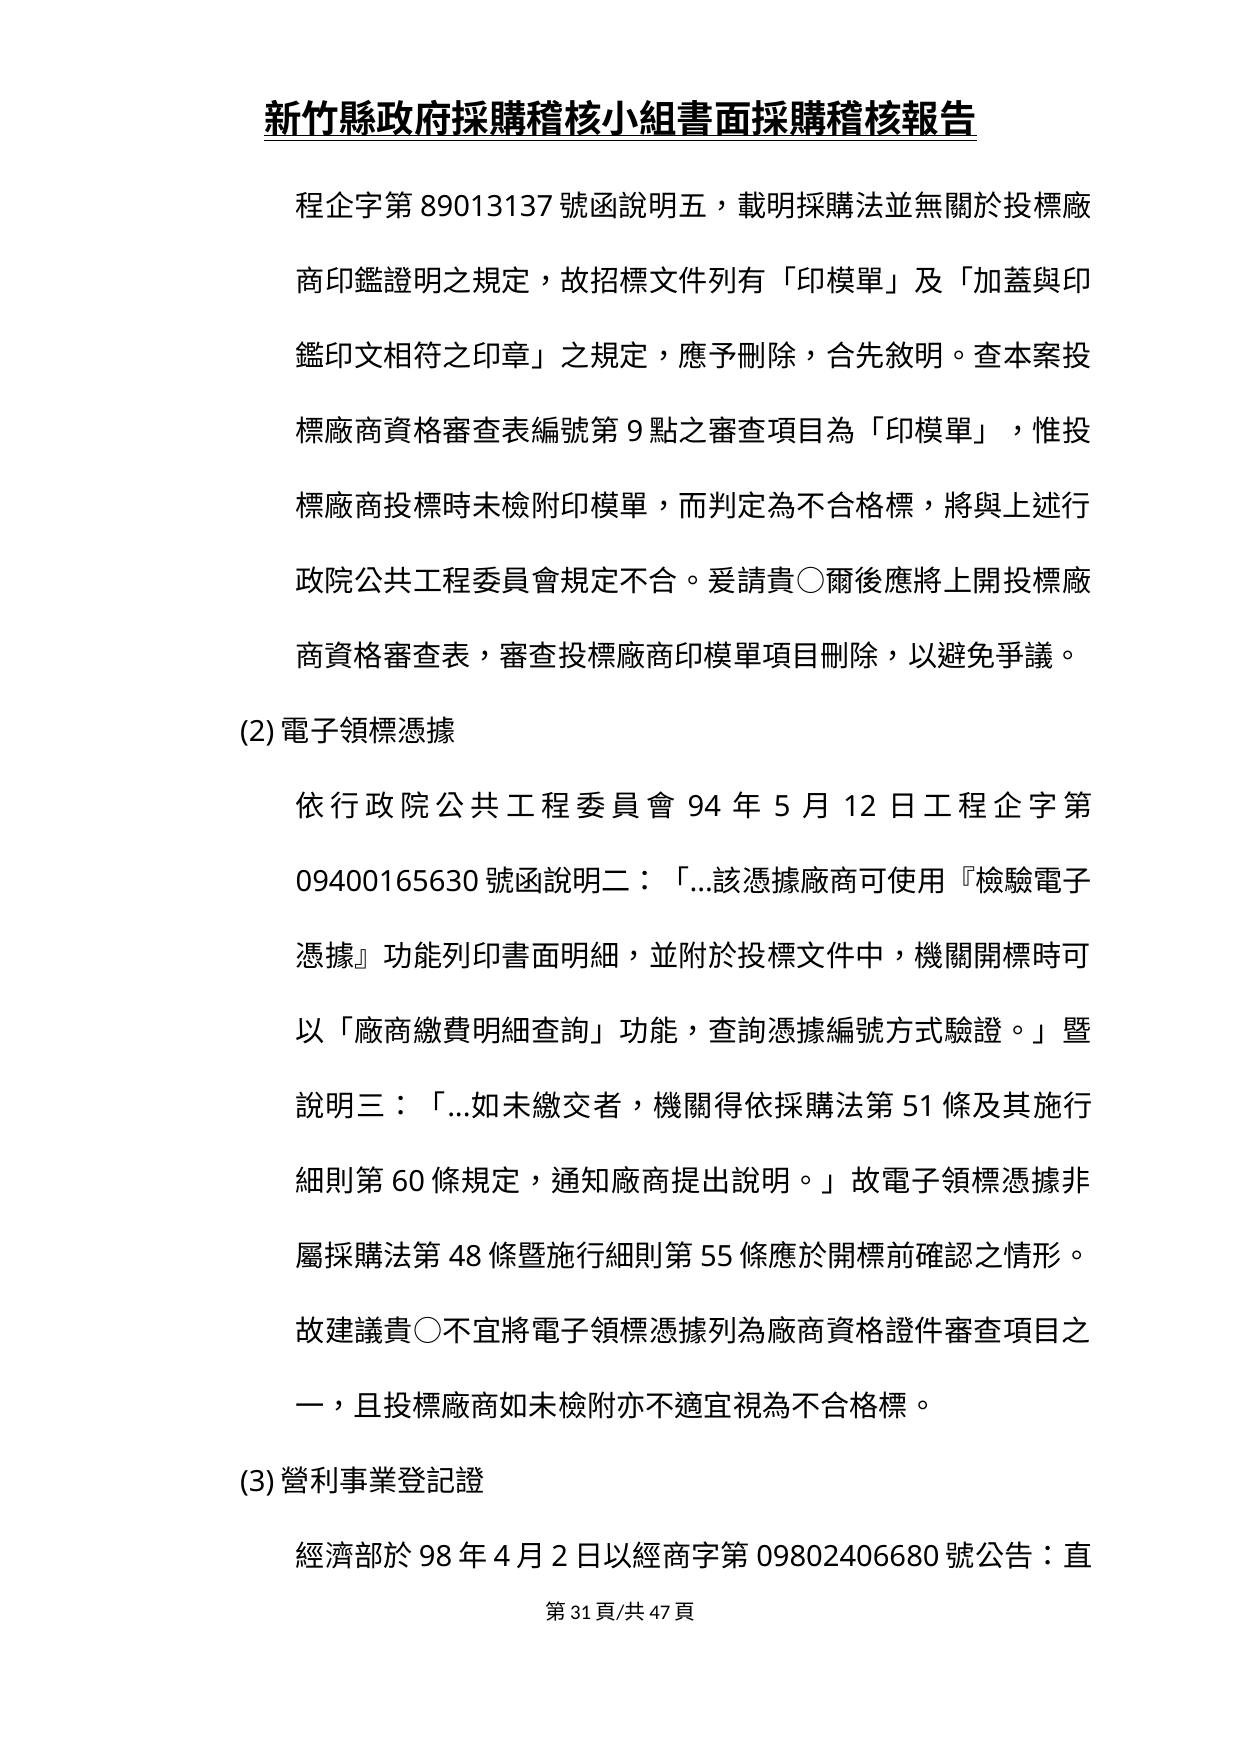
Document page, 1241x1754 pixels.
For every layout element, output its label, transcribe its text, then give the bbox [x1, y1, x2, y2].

list 程企字第89013137號函說明五，載明採購法並無關於投標廠商印鑑證明之規定，故招標文件列有「印模單」及「加蓋與印鑑印文相符之印章」之規定，應予刪除，合先敘明。查本案投標廠商資格審查表編號第9點之審查項目為「印模單」，惟投標廠商投標時未檢附印模單，而判定為不合格標，將與上述行政院公共工程委員會規定不合。爰請貴○爾後應將上開投標廠商資格審查表，審查投標廠商印模單項目刪除，以避免爭議。 [295, 160, 1092, 685]
list 電子領標憑據 [240, 685, 1092, 760]
list 依行政院公共工程委員會94年5月12日工程企字第09400165630號函說明二：「...該憑據廠商可使用『檢驗電子憑據』功能列印書面明細，並附於投標文件中，機關開標時可以「廠商繳費明細查詢」功能，查詢憑據編號方式驗證。」暨說明三：「...如未繳交者，機關得依採購法第51條及其施行細則第60條規定，通知廠商提出說明。」故電子領標憑據非屬採購法第48條暨施行細則第55條應於開標前確認之情形。故建議貴○不宜將電子領標憑據列為廠商資格證件審查項目之一，且投標廠商如未檢附亦不適宜視為不合格標。 [295, 760, 1092, 1435]
list 營利事業登記證 [240, 1435, 1092, 1510]
list 經濟部於98年4月2日以經商字第09802406680號公告：直 [295, 1510, 1092, 1585]
